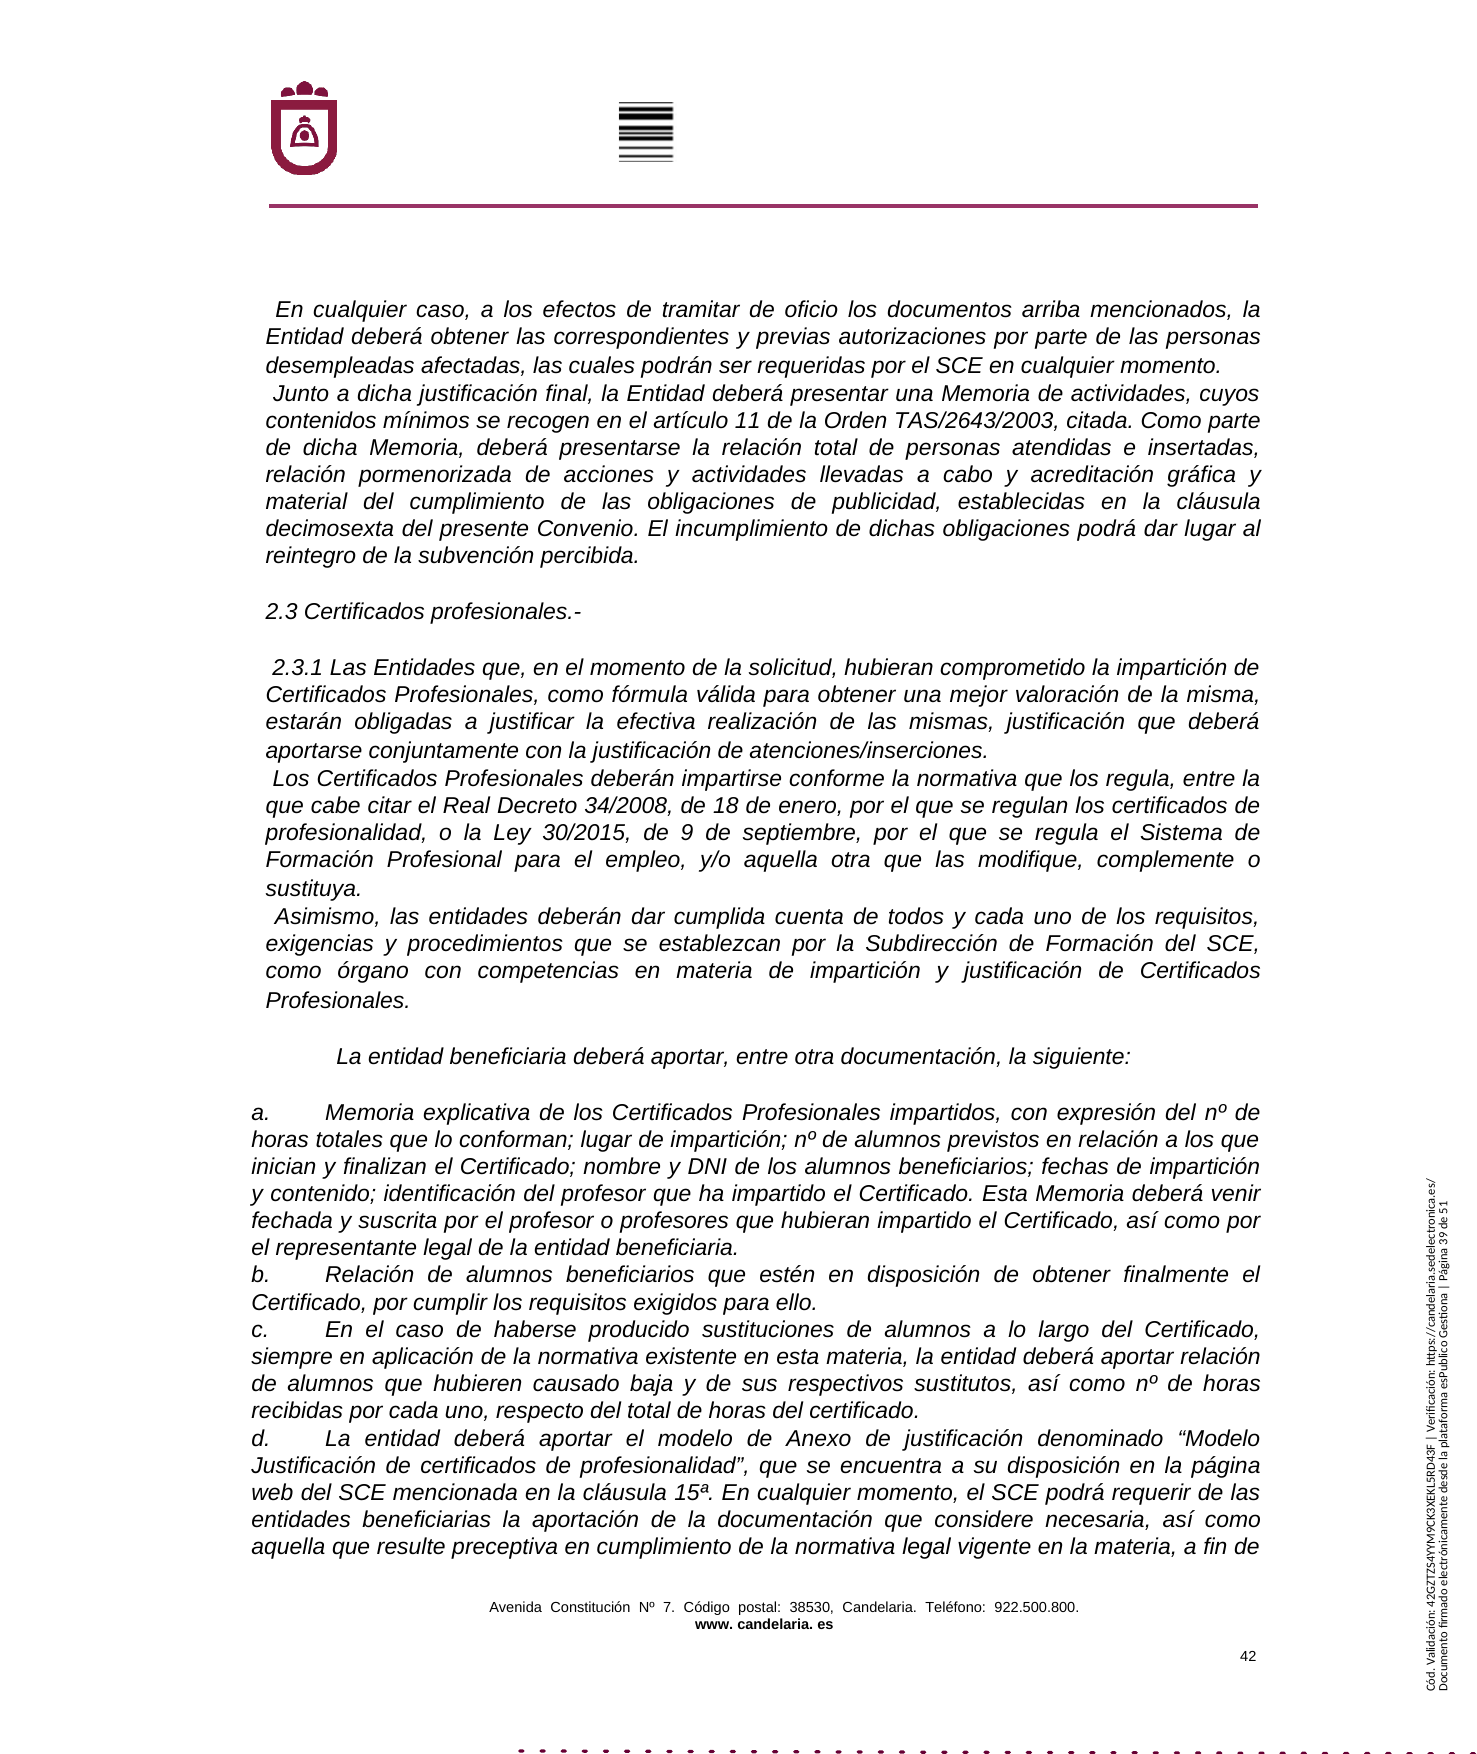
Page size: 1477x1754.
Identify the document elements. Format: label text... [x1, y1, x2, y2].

text 2.3.1 Las Entidades que, en el momento de la solicitud, hubieran comprometido la impartición de Certificados Profesionales, como fórmula válida para obtener una mejor valoración de la misma, estarán obligadas a justificar la efectiva realización de las mismas, justificación que deberá aportarse conjuntamente con la justificación de atenciones/inserciones. [265, 653, 1263, 764]
text En cualquier caso, a los efectos de tramitar de oficio los documentos arriba mencionados, la Entidad deberá obtener las correspondientes y previas autorizaciones por parte de las personas desempleadas afectadas, las cuales podrán ser requeridas por el SCE en cualquier momento. [265, 296, 1263, 378]
text Asimismo, las entidades deberán dar cumplida cuenta de todos y cada uno de los requisitos, exigencias y procedimientos que se establezcan por la Subdirección de Formación del SCE, como órgano con competencias en materia de impartición y justificación de Certificados Profesionales. [265, 903, 1263, 1013]
list La entidad deberá aportar el modelo de Anexo de justificación denominado “Modelo Justificación de certificados de profesionalidad”, que se encuentra a su disposición en la página web del SCE mencionada en la cláusula 15ª. En cualquier momento, el SCE podrá requerir de las entidades beneficiarias la aportación de la documentación que considere necesaria, así como aquella que resulte preceptiva en cumplimiento de la normativa legal vigente en la materia, a fin de [251, 1425, 1263, 1559]
text Junto a dicha justificación final, la Entidad deberá presentar una Memoria de actividades, cuyos contenidos mínimos se recogen en el artículo 11 de la Orden TAS/2643/2003, citada. Como parte de dicha Memoria, deberá presentarse la relación total de personas atendidas e insertadas, relación pormenorizada de acciones y actividades llevadas a cabo y acreditación gráfica y material del cumplimiento de las obligaciones de publicidad, establecidas en la cláusula decimosexta del presente Convenio. El incumplimiento de dichas obligaciones podrá dar lugar al reintegro de la subvención percibida. [265, 380, 1263, 569]
text 2.3 Certificados profesionales.- [265, 598, 1263, 624]
list Relación de alumnos beneficiarios que estén en disposición de obtener finalmente el Certificado, por cumplir los requisitos exigidos para ello. [251, 1261, 1263, 1315]
list Memoria explicativa de los Certificados Profesionales impartidos, con expresión del nº de horas totales que lo conforman; lugar de impartición; nº de alumnos previstos en relación a los que inician y finalizan el Certificado; nombre y DNI de los alumnos beneficiarios; fechas de impartición y contenido; identificación del profesor que ha impartido el Certificado. Esta Memoria deberá venir fechada y suscrita por el profesor o profesores que hubieran impartido el Certificado, así como por el representante legal de la entidad beneficiaria. [251, 1098, 1263, 1260]
text La entidad beneficiaria deberá aportar, entre otra documentación, la siguiente: [251, 1043, 1268, 1069]
list En el caso de haberse producido sustituciones de alumnos a lo largo del Certificado, siempre en aplicación de la normativa existente en esta materia, la entidad deberá aportar relación de alumnos que hubieren causado baja y de sus respectivos sustitutos, así como nº de horas recibidas por cada uno, respecto del total de horas del certificado. [251, 1316, 1263, 1423]
text Los Certificados Profesionales deberán impartirse conforme la normativa que los regula, entre la que cabe citar el Real Decreto 34/2008, de 18 de enero, por el que se regulan los certificados de profesionalidad, o la Ley 30/2015, de 9 de septiembre, por el que se regula el Sistema de Formación Profesional para el empleo, y/o aquella otra que las modifique, complemente o sustituya. [265, 765, 1263, 902]
